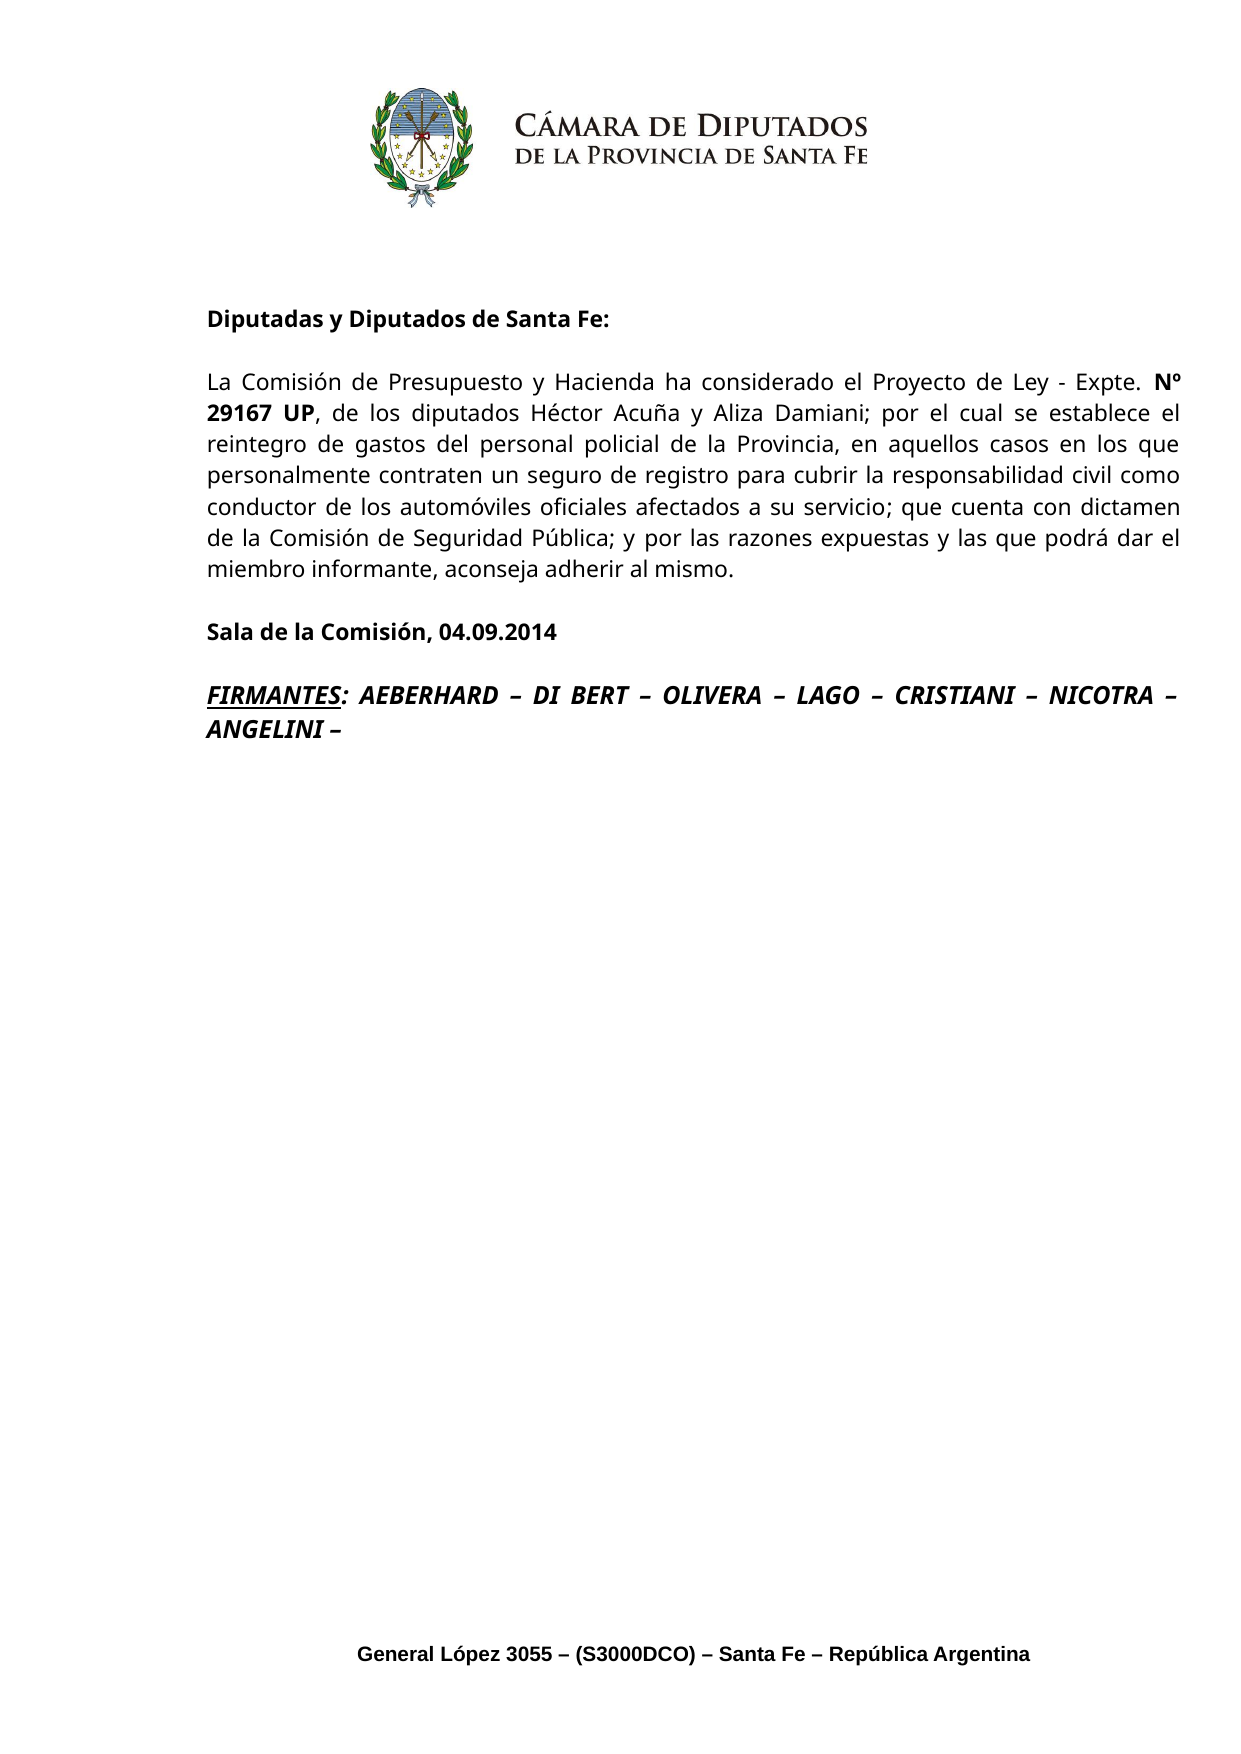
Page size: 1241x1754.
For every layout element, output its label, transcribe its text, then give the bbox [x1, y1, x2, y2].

text Sala de la Comisión, 04.09.2014 [207, 615, 1181, 647]
text Diputadas y Diputados de Santa Fe: [207, 303, 1181, 334]
text La Comisión de Presupuesto y Hacienda ha considerado el Proyecto de Ley - Expte. Nº 29167 UP, de los diputados Héctor Acuña y Aliza Damiani; por el cual se establece el reintegro de gastos del personal policial de la Provincia, en aquellos casos en los que personalmente contraten un seguro de registro para cubrir la responsabilidad civil como conductor de los automóviles oficiales afectados a su servicio; que cuenta con dictamen de la Comisión de Seguridad Pública; y por las razones expuestas y las que podrá dar el miembro informante, aconseja adherir al mismo. [207, 365, 1181, 584]
text FIRMANTES: AEBERHARD – DI BERT – OLIVERA – LAGO – CRISTIANI – NICOTRA – ANGELINI – [207, 678, 1181, 746]
picture [370, 88, 868, 212]
